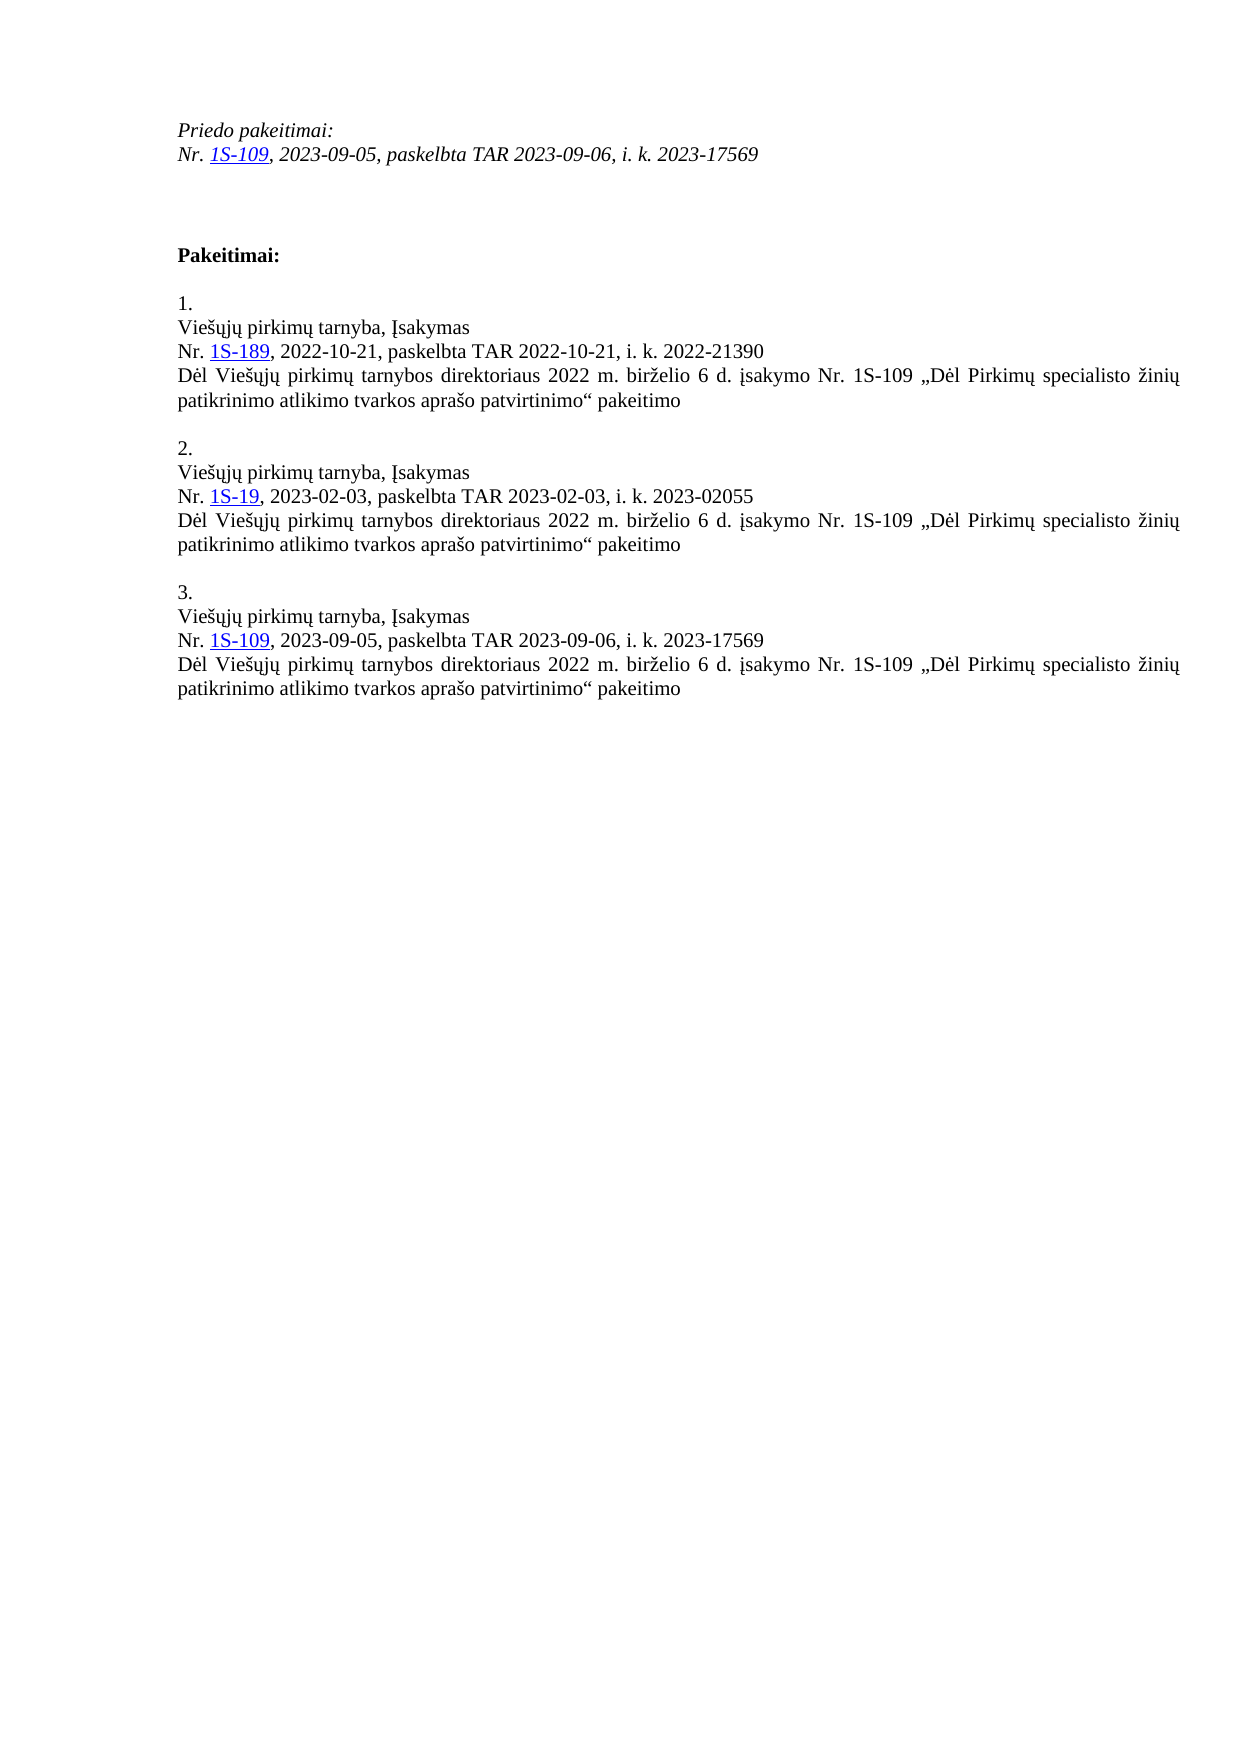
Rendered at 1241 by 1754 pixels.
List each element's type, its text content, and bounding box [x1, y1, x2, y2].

text Viešųjų pirkimų tarnyba, Įsakymas [177, 460, 1181, 484]
text 2. [177, 436, 1181, 460]
text Pakeitimai: [177, 243, 1181, 267]
text 1. [177, 291, 1181, 315]
text Viešųjų pirkimų tarnyba, Įsakymas [177, 315, 1181, 339]
text Priedo pakeitimai: [177, 118, 1181, 142]
text Nr. 1S-109, 2023-09-05, paskelbta TAR 2023-09-06, i. k. 2023-17569 [177, 142, 1181, 166]
text Nr. 1S-189, 2022-10-21, paskelbta TAR 2022-10-21, i. k. 2022-21390 [177, 339, 1181, 363]
text Dėl Viešųjų pirkimų tarnybos direktoriaus 2022 m. birželio 6 d. įsakymo Nr. 1S-109 „Dėl Pirkimų specialisto žinių patikrinimo atlikimo tvarkos aprašo patvirtinimo“ pakeitimo [177, 508, 1181, 556]
text Nr. 1S-109, 2023-09-05, paskelbta TAR 2023-09-06, i. k. 2023-17569 [177, 628, 1181, 652]
text 3. [177, 580, 1181, 604]
text Dėl Viešųjų pirkimų tarnybos direktoriaus 2022 m. birželio 6 d. įsakymo Nr. 1S-109 „Dėl Pirkimų specialisto žinių patikrinimo atlikimo tvarkos aprašo patvirtinimo“ pakeitimo [177, 363, 1181, 412]
text Viešųjų pirkimų tarnyba, Įsakymas [177, 604, 1181, 628]
text Nr. 1S-19, 2023-02-03, paskelbta TAR 2023-02-03, i. k. 2023-02055 [177, 484, 1181, 508]
text Dėl Viešųjų pirkimų tarnybos direktoriaus 2022 m. birželio 6 d. įsakymo Nr. 1S-109 „Dėl Pirkimų specialisto žinių patikrinimo atlikimo tvarkos aprašo patvirtinimo“ pakeitimo [177, 652, 1181, 700]
